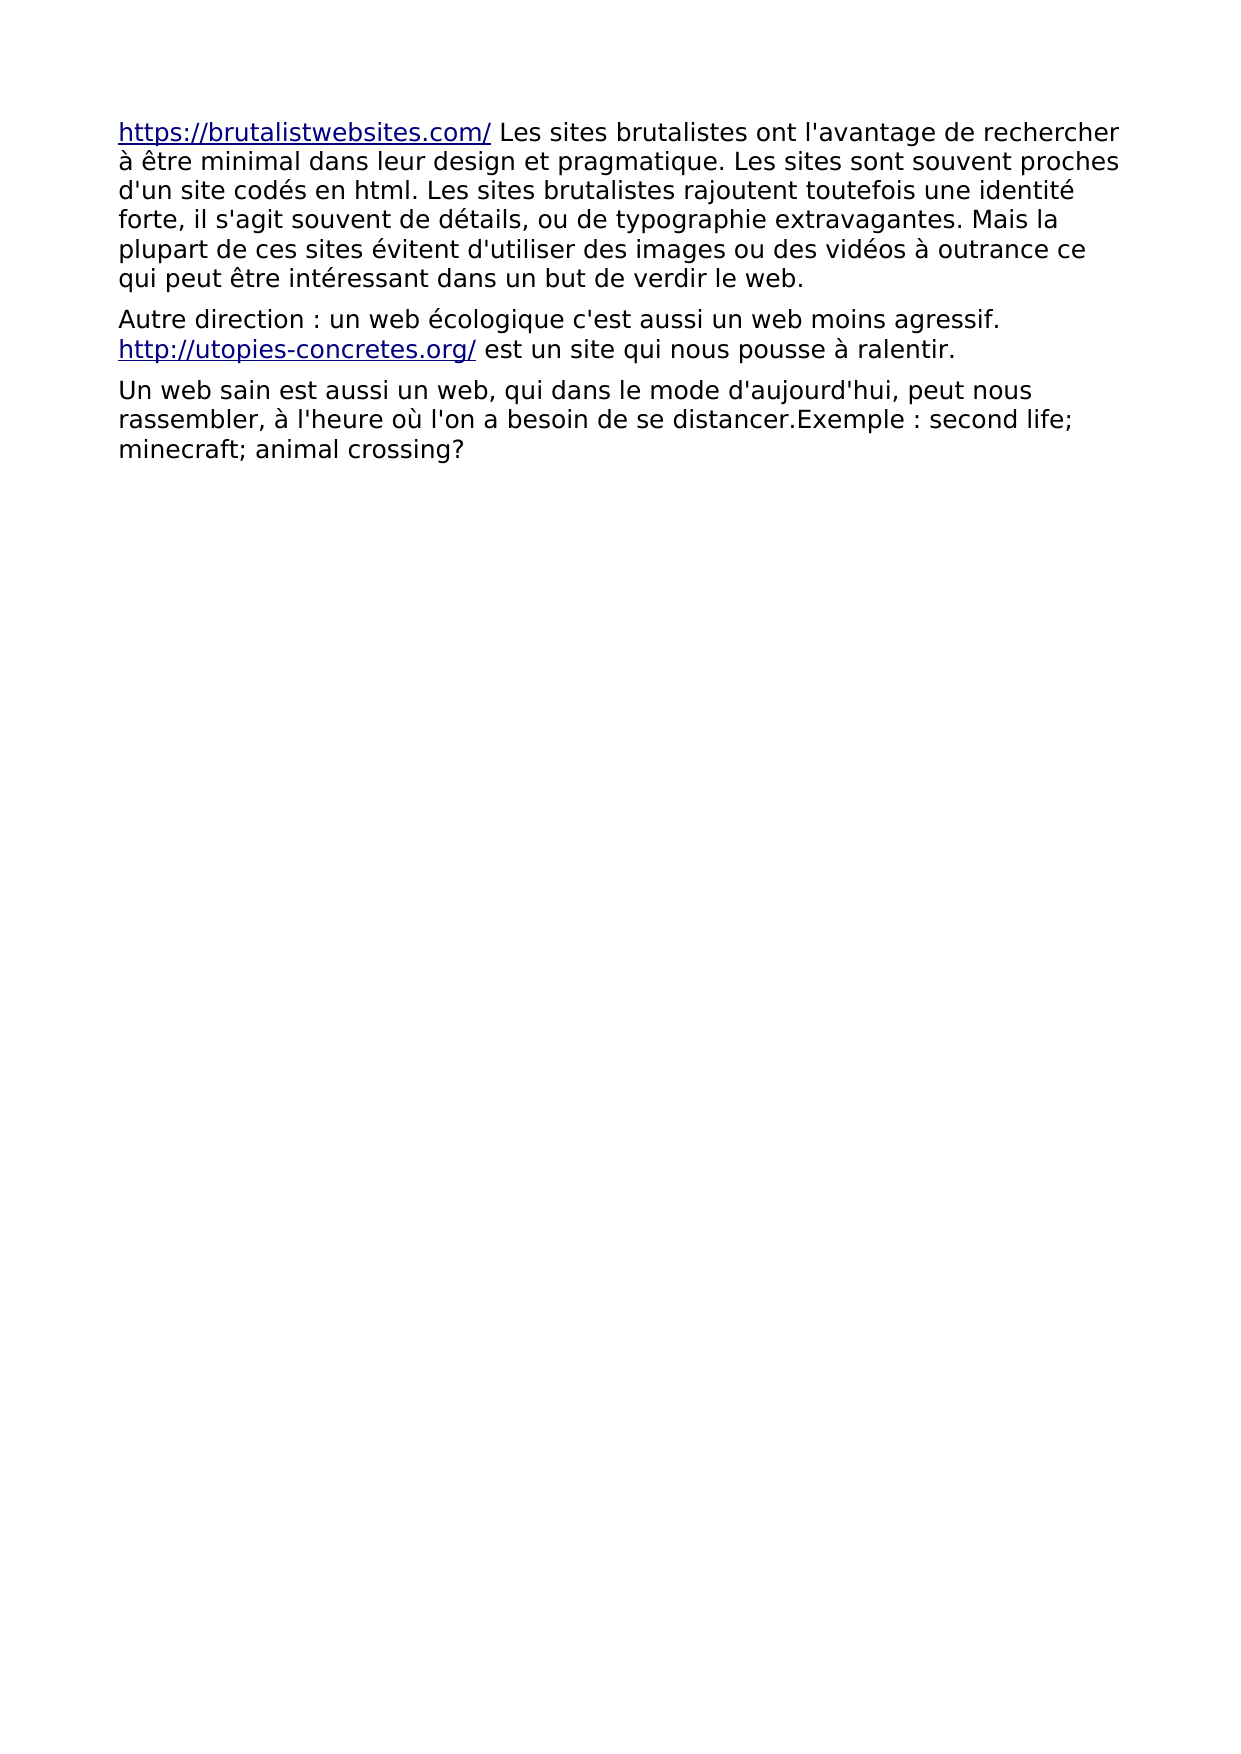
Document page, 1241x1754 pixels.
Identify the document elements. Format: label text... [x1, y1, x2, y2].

text Un web sain est aussi un web, qui dans le mode d'aujourd'hui, peut nous rassembler, à l'heure où l'on a besoin de se distancer.Exemple : second life; minecraft; animal crossing? [118, 376, 1122, 464]
text https://brutalistwebsites.com/ Les sites brutalistes ont l'avantage de rechercher à être minimal dans leur design et pragmatique. Les sites sont souvent proches d'un site codés en html. Les sites brutalistes rajoutent toutefois une identité forte, il s'agit souvent de détails, ou de typographie extravagantes. Mais la plupart de ces sites évitent d'utiliser des images ou des vidéos à outrance ce qui peut être intéressant dans un but de verdir le web. [118, 118, 1122, 293]
text Autre direction : un web écologique c'est aussi un web moins agressif. http://utopies-concretes.org/ est un site qui nous pousse à ralentir. [118, 306, 1122, 364]
